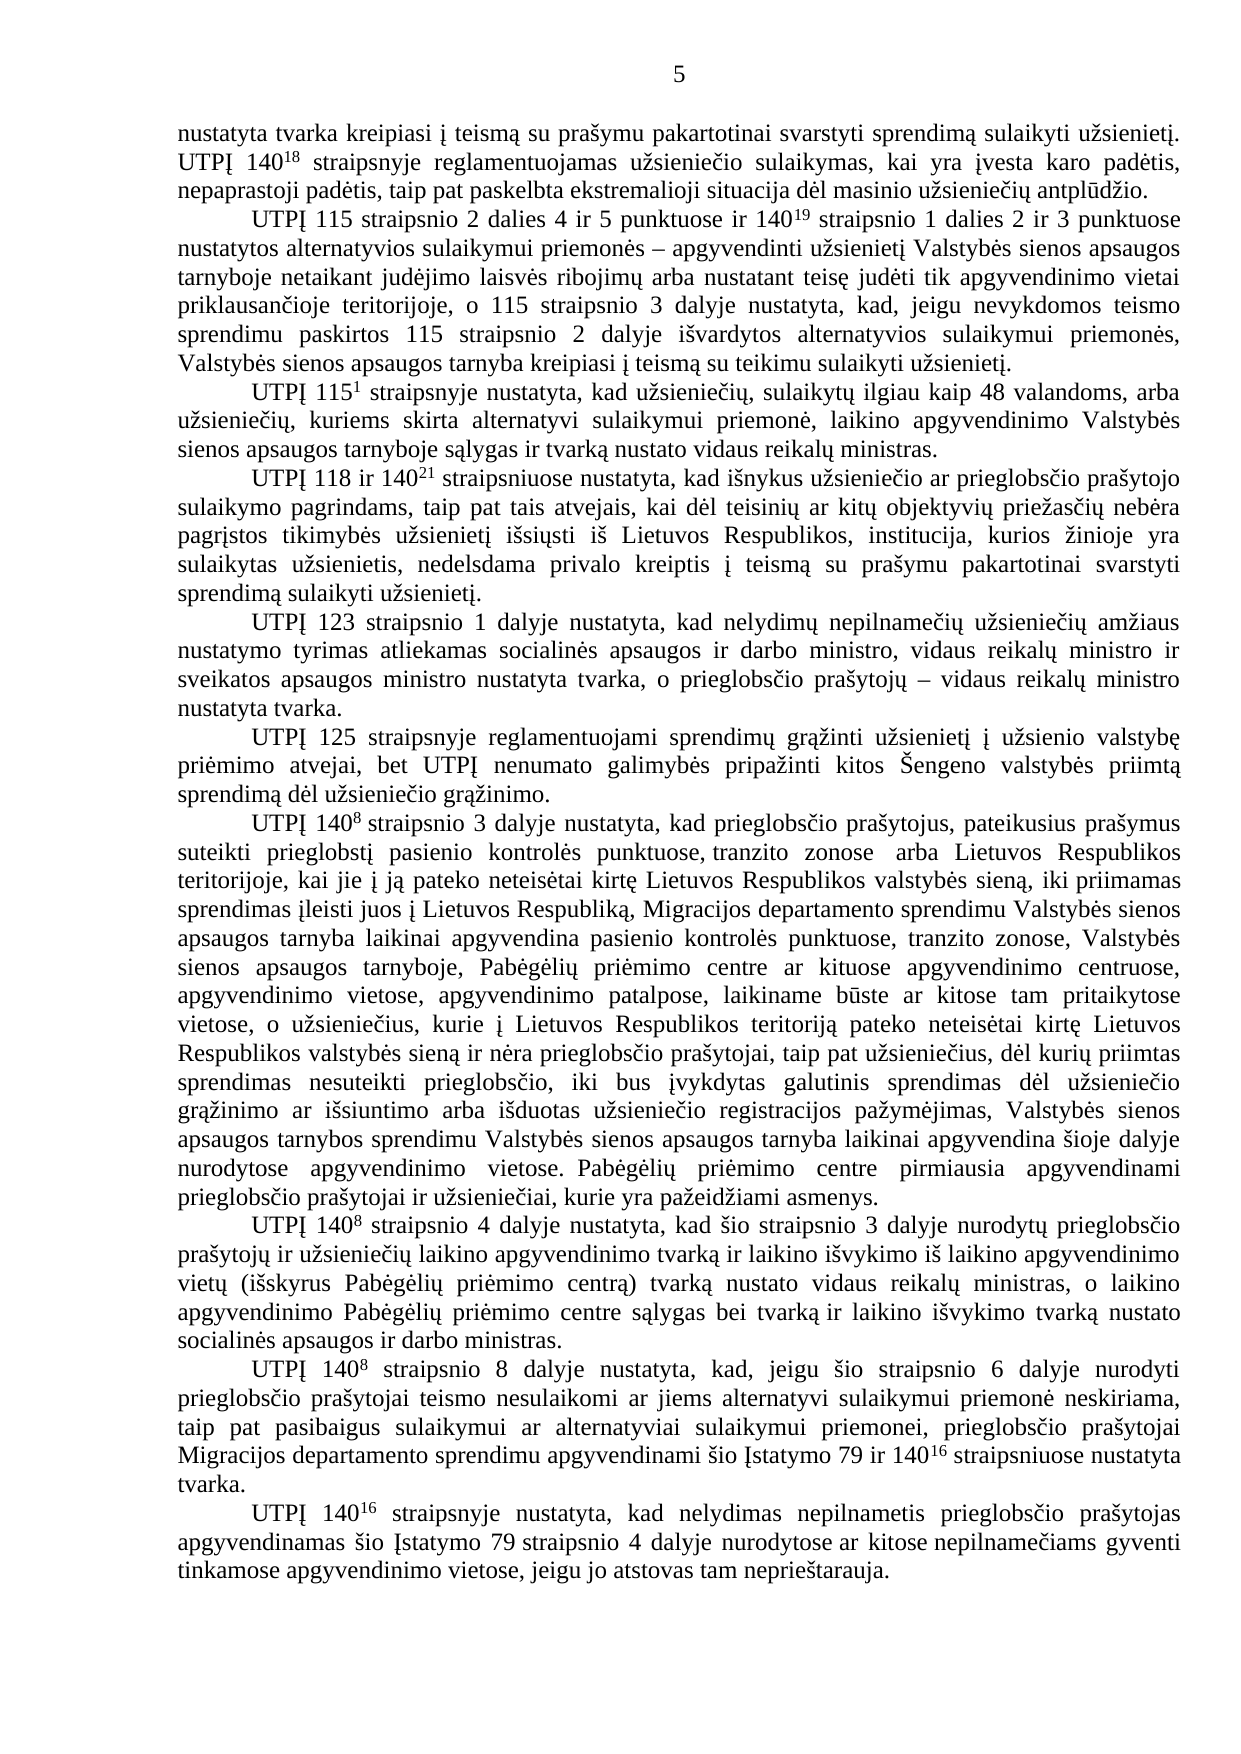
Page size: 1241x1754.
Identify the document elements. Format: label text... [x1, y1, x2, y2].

text UTPĮ 125 straipsnyje reglamentuojami sprendimų grąžinti užsienietį į užsienio valstybę priėmimo atvejai, bet UTPĮ nenumato galimybės pripažinti kitos Šengeno valstybės priimtą sprendimą dėl užsieniečio grąžinimo. [177, 722, 1181, 808]
text UTPĮ 1408 straipsnio 8 dalyje nustatyta, kad, jeigu šio straipsnio 6 dalyje nurodyti prieglobsčio prašytojai teismo nesulaikomi ar jiems alternatyvi sulaikymui priemonė neskiriama, taip pat pasibaigus sulaikymui ar alternatyviai sulaikymui priemonei, prieglobsčio prašytojai Migracijos departamento sprendimu apgyvendinami šio Įstatymo 79 ir 14016 straipsniuose nustatyta tvarka. [177, 1354, 1181, 1498]
text UTPĮ 14016 straipsnyje nustatyta, kad nelydimas nepilnametis prieglobsčio prašytojas apgyvendinamas šio Įstatymo 79 straipsnio 4 dalyje nurodytose ar kitose nepilnamečiams gyventi tinkamose apgyvendinimo vietose, jeigu jo atstovas tam neprieštarauja. [177, 1498, 1181, 1584]
text UTPĮ 115 straipsnio 2 dalies 4 ir 5 punktuose ir 14019 straipsnio 1 dalies 2 ir 3 punktuose nustatytos alternatyvios sulaikymui priemonės – apgyvendinti užsienietį Valstybės sienos apsaugos tarnyboje netaikant judėjimo laisvės ribojimų arba nustatant teisę judėti tik apgyvendinimo vietai priklausančioje teritorijoje, o 115 straipsnio 3 dalyje nustatyta, kad, jeigu nevykdomos teismo sprendimu paskirtos 115 straipsnio 2 dalyje išvardytos alternatyvios sulaikymui priemonės, Valstybės sienos apsaugos tarnyba kreipiasi į teismą su teikimu sulaikyti užsienietį. [177, 204, 1181, 377]
text UTPĮ 1408 straipsnio 3 dalyje nustatyta, kad prieglobsčio prašytojus, pateikusius prašymus suteikti prieglobstį pasienio kontrolės punktuose, tranzito zonose arba Lietuvos Respublikos teritorijoje, kai jie į ją pateko neteisėtai kirtę Lietuvos Respublikos valstybės sieną, iki priimamas sprendimas įleisti juos į Lietuvos Respubliką, Migracijos departamento sprendimu Valstybės sienos apsaugos tarnyba laikinai apgyvendina pasienio kontrolės punktuose, tranzito zonose, Valstybės sienos apsaugos tarnyboje, Pabėgėlių priėmimo centre ar kituose apgyvendinimo centruose, apgyvendinimo vietose, apgyvendinimo patalpose, laikiname būste ar kitose tam pritaikytose vietose, o užsieniečius, kurie į Lietuvos Respublikos teritoriją pateko neteisėtai kirtę Lietuvos Respublikos valstybės sieną ir nėra prieglobsčio prašytojai, taip pat užsieniečius, dėl kurių priimtas sprendimas nesuteikti prieglobsčio, iki bus įvykdytas galutinis sprendimas dėl užsieniečio grąžinimo ar išsiuntimo arba išduotas užsieniečio registracijos pažymėjimas, Valstybės sienos apsaugos tarnybos sprendimu Valstybės sienos apsaugos tarnyba laikinai apgyvendina šioje dalyje nurodytose apgyvendinimo vietose. Pabėgėlių priėmimo centre pirmiausia apgyvendinami prieglobsčio prašytojai ir užsieniečiai, kurie yra pažeidžiami asmenys. [177, 808, 1181, 1211]
text UTPĮ 118 ir 14021 straipsniuose nustatyta, kad išnykus užsieniečio ar prieglobsčio prašytojo sulaikymo pagrindams, taip pat tais atvejais, kai dėl teisinių ar kitų objektyvių priežasčių nebėra pagrįstos tikimybės užsienietį išsiųsti iš Lietuvos Respublikos, institucija, kurios žinioje yra sulaikytas užsienietis, nedelsdama privalo kreiptis į teismą su prašymu pakartotinai svarstyti sprendimą sulaikyti užsienietį. [177, 463, 1181, 607]
text UTPĮ 1408 straipsnio 4 dalyje nustatyta, kad šio straipsnio 3 dalyje nurodytų prieglobsčio prašytojų ir užsieniečių laikino apgyvendinimo tvarką ir laikino išvykimo iš laikino apgyvendinimo vietų (išskyrus Pabėgėlių priėmimo centrą) tvarką nustato vidaus reikalų ministras, o laikino apgyvendinimo Pabėgėlių priėmimo centre sąlygas bei tvarką ir laikino išvykimo tvarką nustato socialinės apsaugos ir darbo ministras. [177, 1211, 1181, 1354]
text nustatyta tvarka kreipiasi į teismą su prašymu pakartotinai svarstyti sprendimą sulaikyti užsienietį. UTPĮ 14018 straipsnyje reglamentuojamas užsieniečio sulaikymas, kai yra įvesta karo padėtis, nepaprastoji padėtis, taip pat paskelbta ekstremalioji situacija dėl masinio užsieniečių antplūdžio. [177, 118, 1181, 204]
text UTPĮ 123 straipsnio 1 dalyje nustatyta, kad nelydimų nepilnamečių užsieniečių amžiaus nustatymo tyrimas atliekamas socialinės apsaugos ir darbo ministro, vidaus reikalų ministro ir sveikatos apsaugos ministro nustatyta tvarka, o prieglobsčio prašytojų – vidaus reikalų ministro nustatyta tvarka. [177, 607, 1181, 722]
text UTPĮ 1151 straipsnyje nustatyta, kad užsieniečių, sulaikytų ilgiau kaip 48 valandoms, arba užsieniečių, kuriems skirta alternatyvi sulaikymui priemonė, laikino apgyvendinimo Valstybės sienos apsaugos tarnyboje sąlygas ir tvarką nustato vidaus reikalų ministras. [177, 377, 1181, 463]
